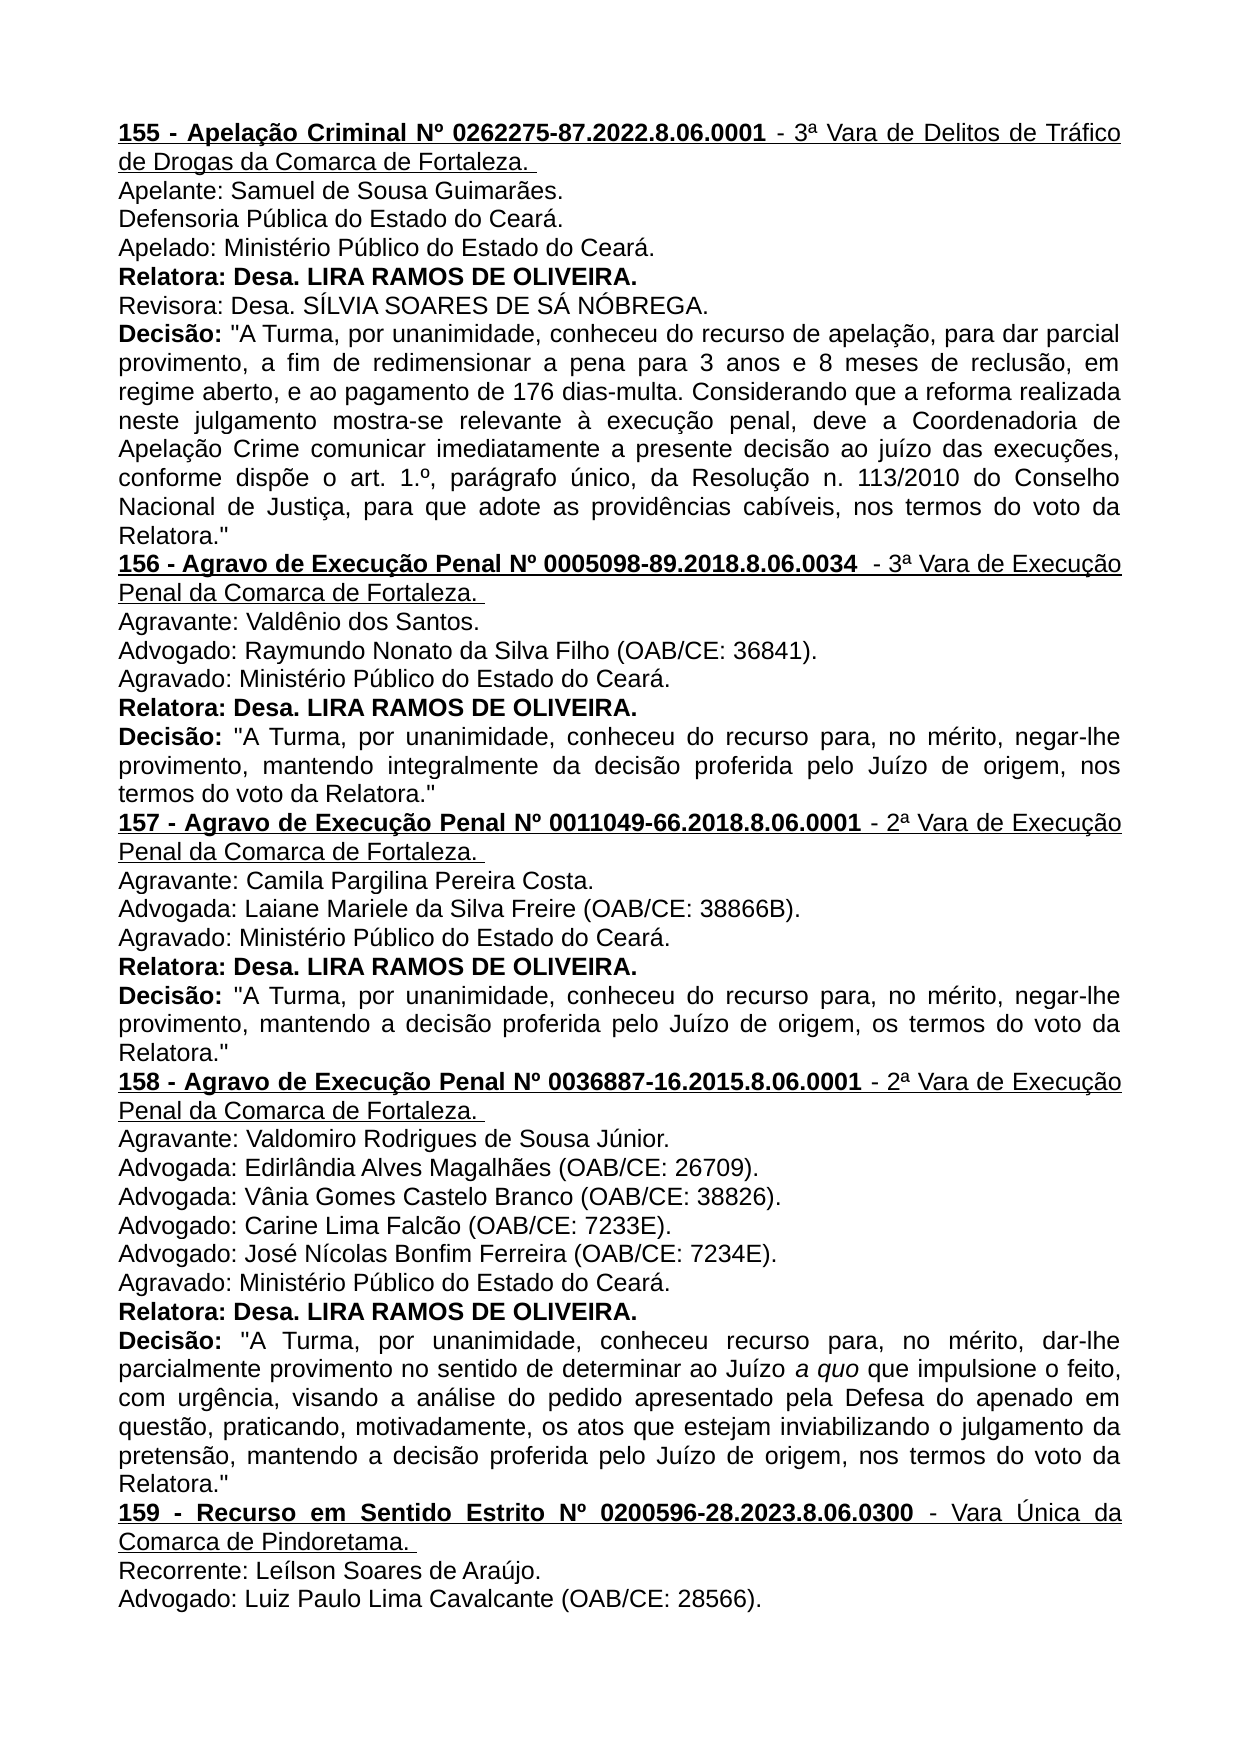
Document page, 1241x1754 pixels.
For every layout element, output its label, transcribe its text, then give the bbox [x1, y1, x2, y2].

text Agravado: Ministério Público do Estado do Ceará. [118, 664, 1122, 693]
text Agravante: Valdênio dos Santos. [118, 607, 1122, 636]
text Revisora: Desa. SÍLVIA SOARES DE SÁ NÓBREGA. [118, 291, 1122, 319]
text Relatora: Desa. LIRA RAMOS DE OLIVEIRA. [118, 1297, 1122, 1326]
text Advogada: Laiane Mariele da Silva Freire (OAB/CE: 38866B). [118, 894, 1122, 923]
text 157 - Agravo de Execução Penal Nº 0011049-66.2018.8.06.0001 - 2ª Vara de Execução [118, 808, 1122, 833]
text Agravado: Ministério Público do Estado do Ceará. [118, 1268, 1122, 1297]
text 159 - Recurso em Sentido Estrito Nº 0200596-28.2023.8.06.0300 - Vara Única da [118, 1498, 1122, 1523]
text Advogada: Edirlândia Alves Magalhães (OAB/CE: 26709). [118, 1153, 1122, 1182]
text Apelante: Samuel de Sousa Guimarães. [118, 176, 1122, 204]
text Advogado: José Nícolas Bonfim Ferreira (OAB/CE: 7234E). [118, 1239, 1122, 1268]
text Advogado: Carine Lima Falcão (OAB/CE: 7233E). [118, 1211, 1122, 1239]
text 158 - Agravo de Execução Penal Nº 0036887-16.2015.8.06.0001 - 2ª Vara de Execução [118, 1067, 1122, 1092]
text Penal da Comarca de Fortaleza. [118, 1093, 1122, 1124]
text Apelado: Ministério Público do Estado do Ceará. [118, 233, 1122, 262]
text Decisão: "A Turma, por unanimidade, conheceu do recurso para, no mérito, negar-lhe provimento, mantendo a decisão proferida pelo Juízo de origem, os termos do voto da Relatora." [118, 981, 1122, 1067]
text Decisão: "A Turma, por unanimidade, conheceu do recurso para, no mérito, negar-lhe provimento, mantendo integralmente da decisão proferida pelo Juízo de origem, nos termos do voto da Relatora." [118, 722, 1122, 808]
text Advogado: Luiz Paulo Lima Cavalcante (OAB/CE: 28566). [118, 1584, 1122, 1613]
text Defensoria Pública do Estado do Ceará. [118, 204, 1122, 233]
text Recorrente: Leílson Soares de Araújo. [118, 1556, 1122, 1584]
text Comarca de Pindoretama. [118, 1524, 1122, 1556]
text Penal da Comarca de Fortaleza. [118, 576, 1122, 607]
text Advogada: Vânia Gomes Castelo Branco (OAB/CE: 38826). [118, 1182, 1122, 1211]
text Agravante: Valdomiro Rodrigues de Sousa Júnior. [118, 1124, 1122, 1153]
text Advogado: Raymundo Nonato da Silva Filho (OAB/CE: 36841). [118, 636, 1122, 664]
text Penal da Comarca de Fortaleza. [118, 834, 1122, 866]
text 156 - Agravo de Execução Penal Nº 0005098-89.2018.8.06.0034 - 3ª Vara de Execução [118, 549, 1122, 574]
text Relatora: Desa. LIRA RAMOS DE OLIVEIRA. [118, 952, 1122, 981]
text Decisão: "A Turma, por unanimidade, conheceu recurso para, no mérito, dar-lhe parcialmente provimento no sentido de determinar ao Juízo a quo que impulsione o feito, com urgência, visando a análise do pedido apresentado pela Defesa do apenado em questão, praticando, motivadamente, os atos que estejam inviabilizando o julgamento da pretensão, mantendo a decisão proferida pelo Juízo de origem, nos termos do voto da Relatora." [118, 1326, 1122, 1498]
text Relatora: Desa. LIRA RAMOS DE OLIVEIRA. [118, 693, 1122, 722]
text Agravante: Camila Pargilina Pereira Costa. [118, 866, 1122, 894]
text Relatora: Desa. LIRA RAMOS DE OLIVEIRA. [118, 262, 1122, 291]
text Decisão: "A Turma, por unanimidade, conheceu do recurso de apelação, para dar parcial provimento, a fim de redimensionar a pena para 3 anos e 8 meses de reclusão, em regime aberto, e ao pagamento de 176 dias-multa. Considerando que a reforma realizada neste julgamento mostra-se relevante à execução penal, deve a Coordenadoria de Apelação Crime comunicar imediatamente a presente decisão ao juízo das execuções, conforme dispõe o art. 1.º, parágrafo único, da Resolução n. 113/2010 do Conselho Nacional de Justiça, para que adote as providências cabíveis, nos termos do voto da Relatora." [118, 319, 1122, 549]
text Agravado: Ministério Público do Estado do Ceará. [118, 923, 1122, 952]
text 155 - Apelação Criminal Nº 0262275-87.2022.8.06.0001 - 3ª Vara de Delitos de Tráfico de Drogas da Comarca de Fortaleza. [118, 118, 1122, 176]
